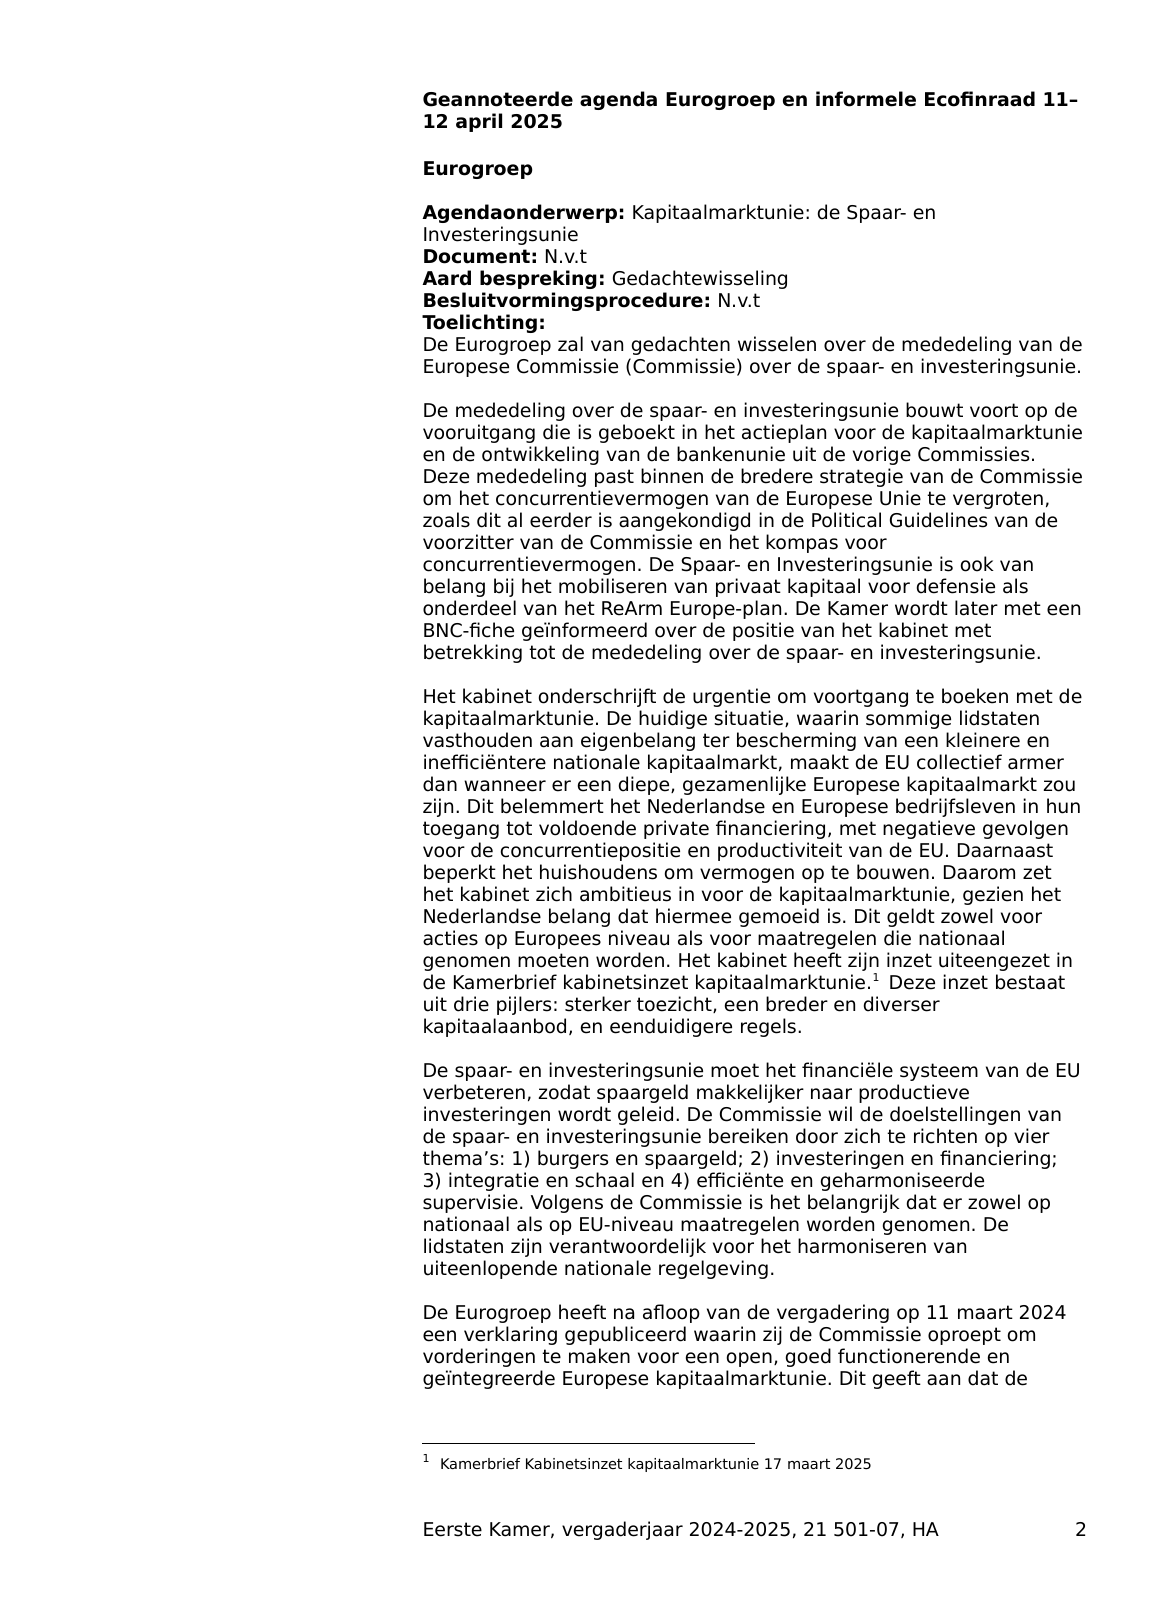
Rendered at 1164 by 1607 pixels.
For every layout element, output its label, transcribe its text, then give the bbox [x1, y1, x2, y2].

text Toelichting: [422, 312, 1087, 334]
subtitle Geannoteerde agenda Eurogroep en informele Ecofinraad 11–12 april 2025 [422, 89, 1087, 133]
text Besluitvormingsprocedure: N.v.t [422, 290, 1087, 312]
text Het kabinet onderschrijft de urgentie om voortgang te boeken met de kapitaalmarktunie. De huidige situatie, waarin sommige lidstaten vasthouden aan eigenbelang ter bescherming van een kleinere en inefficiëntere nationale kapitaalmarkt, maakt de EU collectief armer dan wanneer er een diepe, gezamenlijke Europese kapitaalmarkt zou zijn. Dit belemmert het Nederlandse en Europese bedrijfsleven in hun toegang tot voldoende private financiering, met negatieve gevolgen voor de concurrentiepositie en productiviteit van de EU. Daarnaast beperkt het huishoudens om vermogen op te bouwen. Daarom zet het kabinet zich ambitieus in voor de kapitaalmarktunie, gezien het Nederlandse belang dat hiermee gemoeid is. Dit geldt zowel voor acties op Europees niveau als voor maatregelen die nationaal genomen moeten worden. Het kabinet heeft zijn inzet uiteengezet in de Kamerbrief kabinetsinzet kapitaalmarktunie. Deze inzet bestaat uit drie pijlers: sterker toezicht, een breder en diverser kapitaalaanbod, en eenduidigere regels. [422, 686, 1087, 1038]
text Agendaonderwerp: Kapitaalmarktunie: de Spaar- en Investeringsunie [422, 202, 1087, 246]
text De Eurogroep heeft na afloop van de vergadering op 11 maart 2024 een verklaring gepubliceerd waarin zij de Commissie oproept om vorderingen te maken voor een open, goed functionerende en geïntegreerde Europese kapitaalmarktunie. Dit geeft aan dat de [422, 1302, 1087, 1390]
text Aard bespreking: Gedachtewisseling [422, 268, 1087, 290]
text De spaar- en investeringsunie moet het financiële systeem van de EU verbeteren, zodat spaargeld makkelijker naar productieve investeringen wordt geleid. De Commissie wil de doelstellingen van de spaar- en investeringsunie bereiken door zich te richten op vier thema’s: 1) burgers en spaargeld; 2) investeringen en financiering; 3) integratie en schaal en 4) efficiënte en geharmoniseerde supervisie. Volgens de Commissie is het belangrijk dat er zowel op nationaal als op EU-niveau maatregelen worden genomen. De lidstaten zijn verantwoordelijk voor het harmoniseren van uiteenlopende nationale regelgeving. [422, 1060, 1087, 1280]
subtitle Eurogroep [422, 158, 1087, 180]
text Kamerbrief Kabinetsinzet kapitaalmarktunie 17 maart 2025 [422, 1452, 1087, 1474]
text De mededeling over de spaar- en investeringsunie bouwt voort op de vooruitgang die is geboekt in het actieplan voor de kapitaalmarktunie en de ontwikkeling van de bankenunie uit de vorige Commissies. Deze mededeling past binnen de bredere strategie van de Commissie om het concurrentievermogen van de Europese Unie te vergroten, zoals dit al eerder is aangekondigd in de Political Guidelines van de voorzitter van de Commissie en het kompas voor concurrentievermogen. De Spaar- en Investeringsunie is ook van belang bij het mobiliseren van privaat kapitaal voor defensie als onderdeel van het ReArm Europe-plan. De Kamer wordt later met een BNC-fiche geïnformeerd over de positie van het kabinet met betrekking tot de mededeling over de spaar- en investeringsunie. [422, 400, 1087, 664]
text De Eurogroep zal van gedachten wisselen over de mededeling van de Europese Commissie (Commissie) over de spaar- en investeringsunie. [422, 334, 1087, 378]
text Document: N.v.t [422, 246, 1087, 268]
